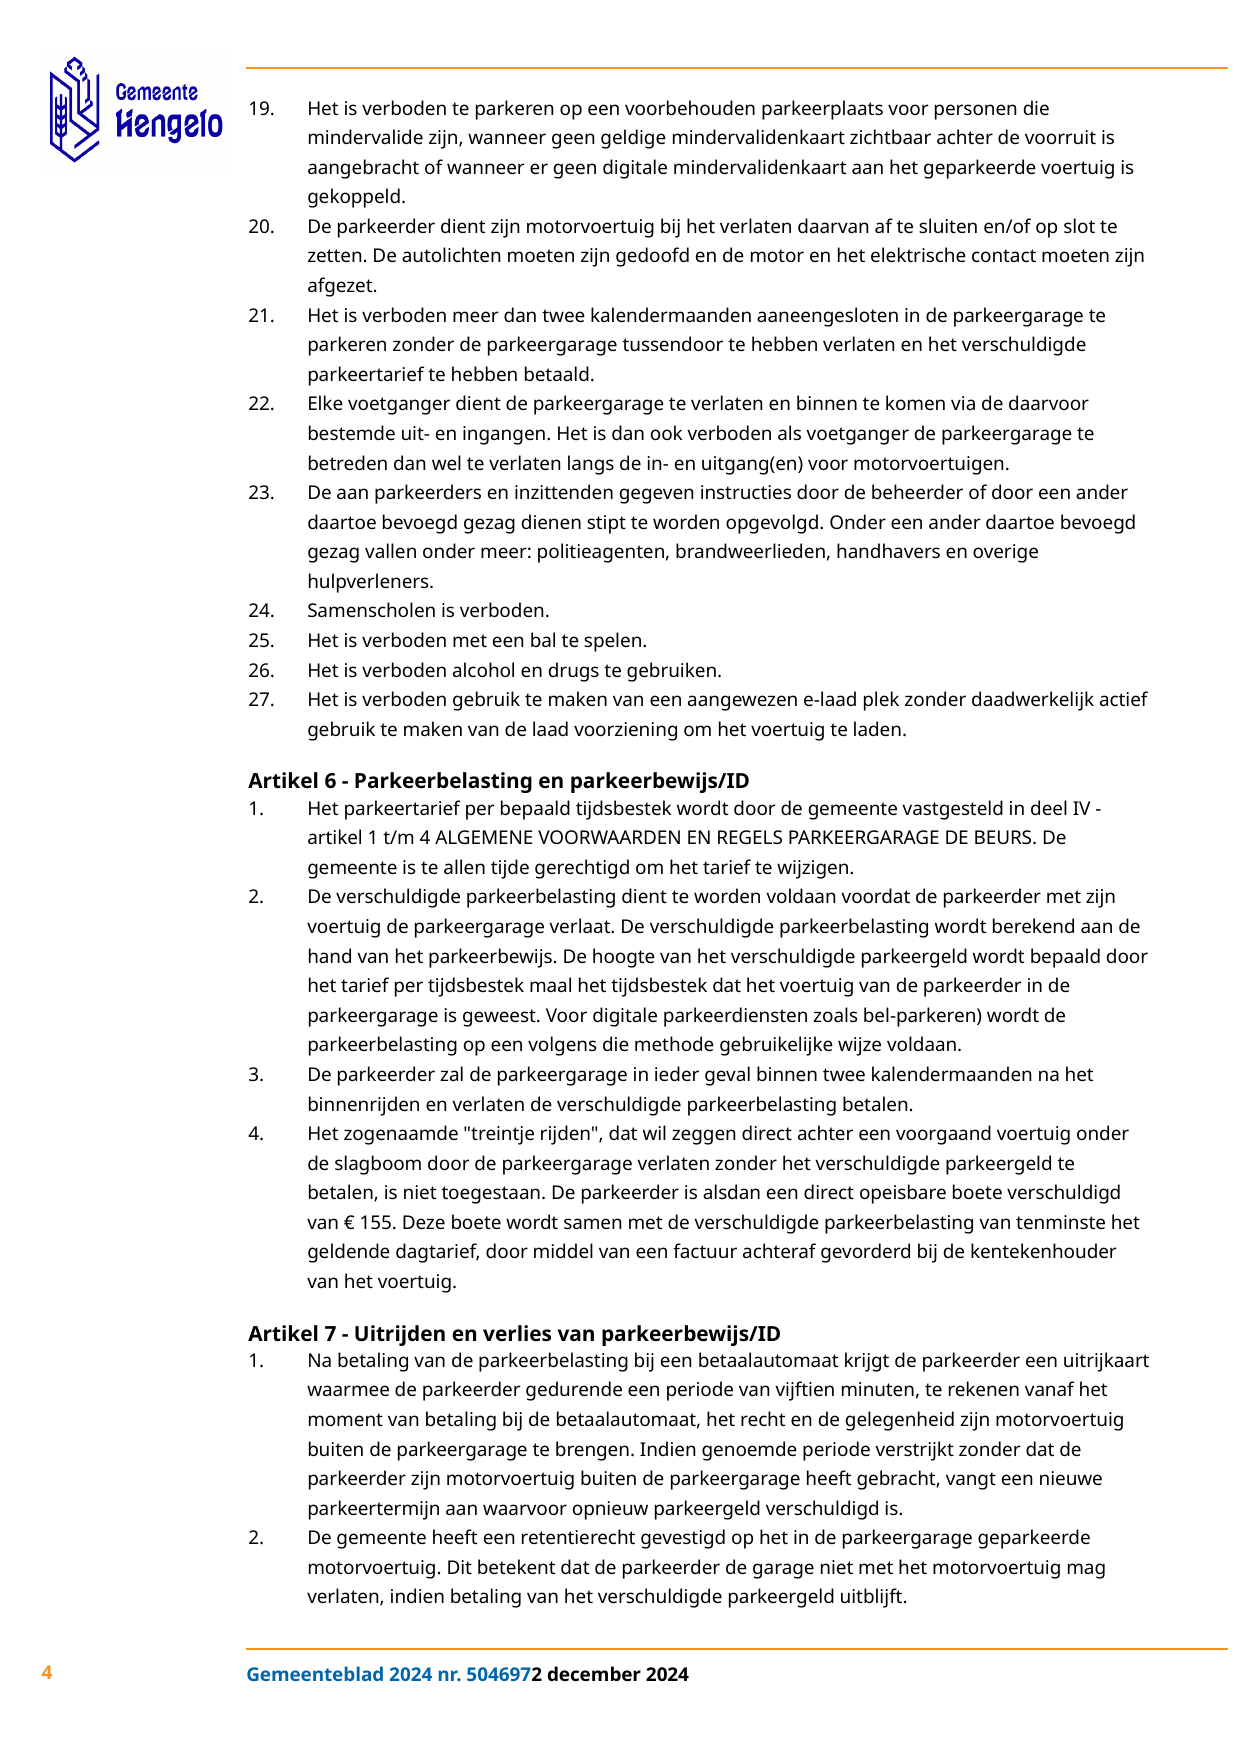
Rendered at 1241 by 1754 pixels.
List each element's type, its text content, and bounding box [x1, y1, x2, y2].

list De parkeerder dient zijn motorvoertuig bij het verlaten daarvan af te sluiten en/of op slot te zetten. De autolichten moeten zijn gedoofd en de motor en het elektrische contact moeten zijn afgezet. [248, 213, 1152, 298]
list Na betaling van de parkeerbelasting bij een betaalautomaat krijgt de parkeerder een uitrijkaart waarmee de parkeerder gedurende een periode van vijftien minuten, te rekenen vanaf het moment van betaling bij de betaalautomaat, het recht en de gelegenheid zijn motorvoertuig buiten de parkeergarage te brengen. Indien genoemde periode verstrijkt zonder dat de parkeerder zijn motorvoertuig buiten de parkeergarage heeft gebracht, vangt een nieuwe parkeertermijn aan waarvoor opnieuw parkeergeld verschuldigd is. [248, 1347, 1152, 1521]
list Elke voetganger dient de parkeergarage te verlaten en binnen te komen via de daarvoor bestemde uit- en ingangen. Het is dan ook verboden als voetganger de parkeergarage te betreden dan wel te verlaten langs de in- en uitgang(en) voor motorvoertuigen. [248, 391, 1152, 476]
picture [41, 47, 231, 172]
list Het parkeertarief per bepaald tijdsbestek wordt door de gemeente vastgesteld in deel IV - artikel 1 t/m 4 ALGEMENE VOORWAARDEN EN REGELS PARKEERGARAGE DE BEURS. De gemeente is te allen tijde gerechtigd om het tarief te wijzigen. [248, 795, 1152, 880]
text Artikel 6 - Parkeerbelasting en parkeerbewijs/ID [248, 766, 1152, 795]
text Artikel 7 - Uitrijden en verlies van parkeerbewijs/ID [248, 1319, 1152, 1347]
list Het is verboden meer dan twee kalendermaanden aaneengesloten in de parkeergarage te parkeren zonder de parkeergarage tussendoor te hebben verlaten en het verschuldigde parkeertarief te hebben betaald. [248, 302, 1152, 387]
list Samenscholen is verboden. [248, 598, 1152, 623]
list De gemeente heeft een retentierecht gevestigd op het in de parkeergarage geparkeerde motorvoertuig. Dit betekent dat de parkeerder de garage niet met het motorvoertuig mag verlaten, indien betaling van het verschuldigde parkeergeld uitblijft. [248, 1524, 1152, 1609]
list De parkeerder zal de parkeergarage in ieder geval binnen twee kalendermaanden na het binnenrijden en verlaten de verschuldigde parkeerbelasting betalen. [248, 1061, 1152, 1116]
list Het is verboden gebruik te maken van een aangewezen e-laad plek zonder daadwerkelijk actief gebruik te maken van de laad voorziening om het voertuig te laden. [248, 686, 1152, 742]
list Het zogenaamde "treintje rijden", dat wil zeggen direct achter een voorgaand voertuig onder de slagboom door de parkeergarage verlaten zonder het verschuldigde parkeergeld te betalen, is niet toegestaan. De parkeerder is alsdan een direct opeisbare boete verschuldigd van € 155. Deze boete wordt samen met de verschuldigde parkeerbelasting van tenminste het geldende dagtarief, door middel van een factuur achteraf gevorderd bij de kentekenhouder van het voertuig. [248, 1120, 1152, 1294]
list Het is verboden te parkeren op een voorbehouden parkeerplaats voor personen die mindervalide zijn, wanneer geen geldige mindervalidenkaart zichtbaar achter de voorruit is aangebracht of wanneer er geen digitale mindervalidenkaart aan het geparkeerde voertuig is gekoppeld. [248, 95, 1152, 209]
list Het is verboden alcohol en drugs te gebruiken. [248, 657, 1152, 683]
list Het is verboden met een bal te spelen. [248, 627, 1152, 653]
list De verschuldigde parkeerbelasting dient te worden voldaan voordat de parkeerder met zijn voertuig de parkeergarage verlaat. De verschuldigde parkeerbelasting wordt berekend aan de hand van het parkeerbewijs. De hoogte van het verschuldigde parkeergeld wordt bepaald door het tarief per tijdsbestek maal het tijdsbestek dat het voertuig van de parkeerder in de parkeergarage is geweest. Voor digitale parkeerdiensten zoals bel-parkeren) wordt de parkeerbelasting op een volgens die methode gebruikelijke wijze voldaan. [248, 884, 1152, 1057]
list De aan parkeerders en inzittenden gegeven instructies door de beheerder of door een ander daartoe bevoegd gezag dienen stipt te worden opgevolgd. Onder een ander daartoe bevoegd gezag vallen onder meer: politieagenten, brandweerlieden, handhavers en overige hulpverleners. [248, 479, 1152, 594]
